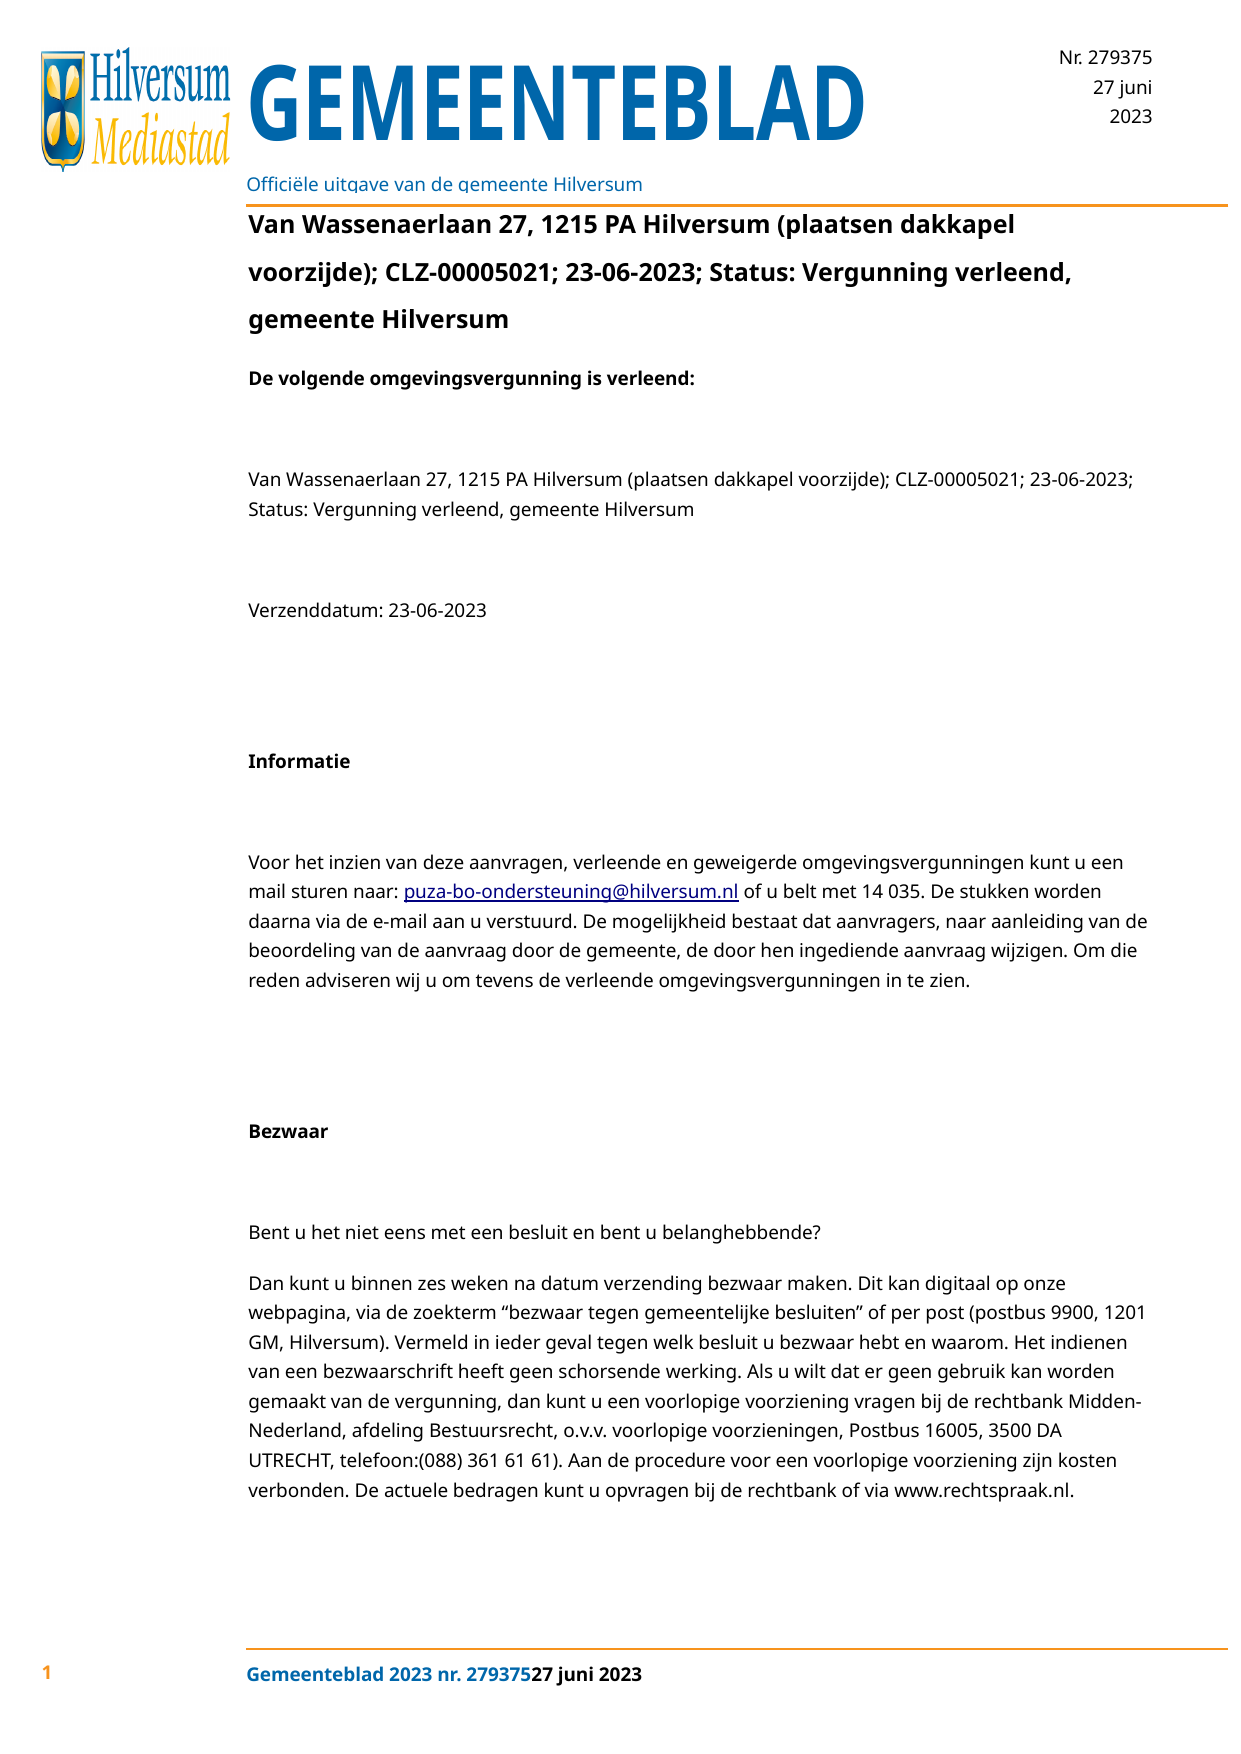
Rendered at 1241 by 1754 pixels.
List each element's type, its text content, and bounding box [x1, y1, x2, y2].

text Van Wassenaerlaan 27, 1215 PA Hilversum (plaatsen dakkapel voorzijde); CLZ-00005021; 23-06-2023; Status: Vergunning verleend, gemeente Hilversum [248, 207, 1152, 336]
text Dan kunt u binnen zes weken na datum verzending bezwaar maken. Dit kan digitaal op onze webpagina, via de zoekterm “bezwaar tegen gemeentelijke besluiten” of per post (postbus 9900, 1201 GM, Hilversum). Vermeld in ieder geval tegen welk besluit u bezwaar hebt en waarom. Het indienen van een bezwaarschrift heeft geen schorsende werking. Als u wilt dat er geen gebruik kan worden gemaakt van de vergunning, dan kunt u een voorlopige voorziening vragen bij de rechtbank Midden-Nederland, afdeling Bestuursrecht, o.v.v. voorlopige voorzieningen, Postbus 16005, 3500 DA UTRECHT, telefoon:(088) 361 61 61). Aan de procedure voor een voorlopige voorziening zijn kosten verbonden. De actuele bedragen kunt u opvragen bij de rechtbank of via www.rechtspraak.nl. [248, 1270, 1152, 1502]
text Informatie [248, 748, 1152, 774]
text De volgende omgevingsvergunning is verleend: [248, 366, 1152, 391]
picture [41, 47, 231, 172]
text Verzenddatum: 23-06-2023 [248, 597, 1152, 622]
text Van Wassenaerlaan 27, 1215 PA Hilversum (plaatsen dakkapel voorzijde); CLZ-00005021; 23-06-2023; Status: Vergunning verleend, gemeente Hilversum [248, 466, 1152, 522]
text Voor het inzien van deze aanvragen, verleende en geweigerde omgevingsvergunningen kunt u een mail sturen naar: puza-bo-ondersteuning@hilversum.nl of u belt met 14 035. De stukken worden daarna via de e-mail aan u verstuurd. De mogelijkheid bestaat dat aanvragers, naar aanleiding van de beoordeling van de aanvraag door de gemeente, de door hen ingediende aanvraag wijzigen. Om die reden adviseren wij u om tevens de verleende omgevingsvergunningen in te zien. [248, 849, 1152, 993]
text Bezwaar [248, 1118, 1152, 1144]
text Bent u het niet eens met een besluit en bent u belanghebbende? [248, 1219, 1152, 1245]
